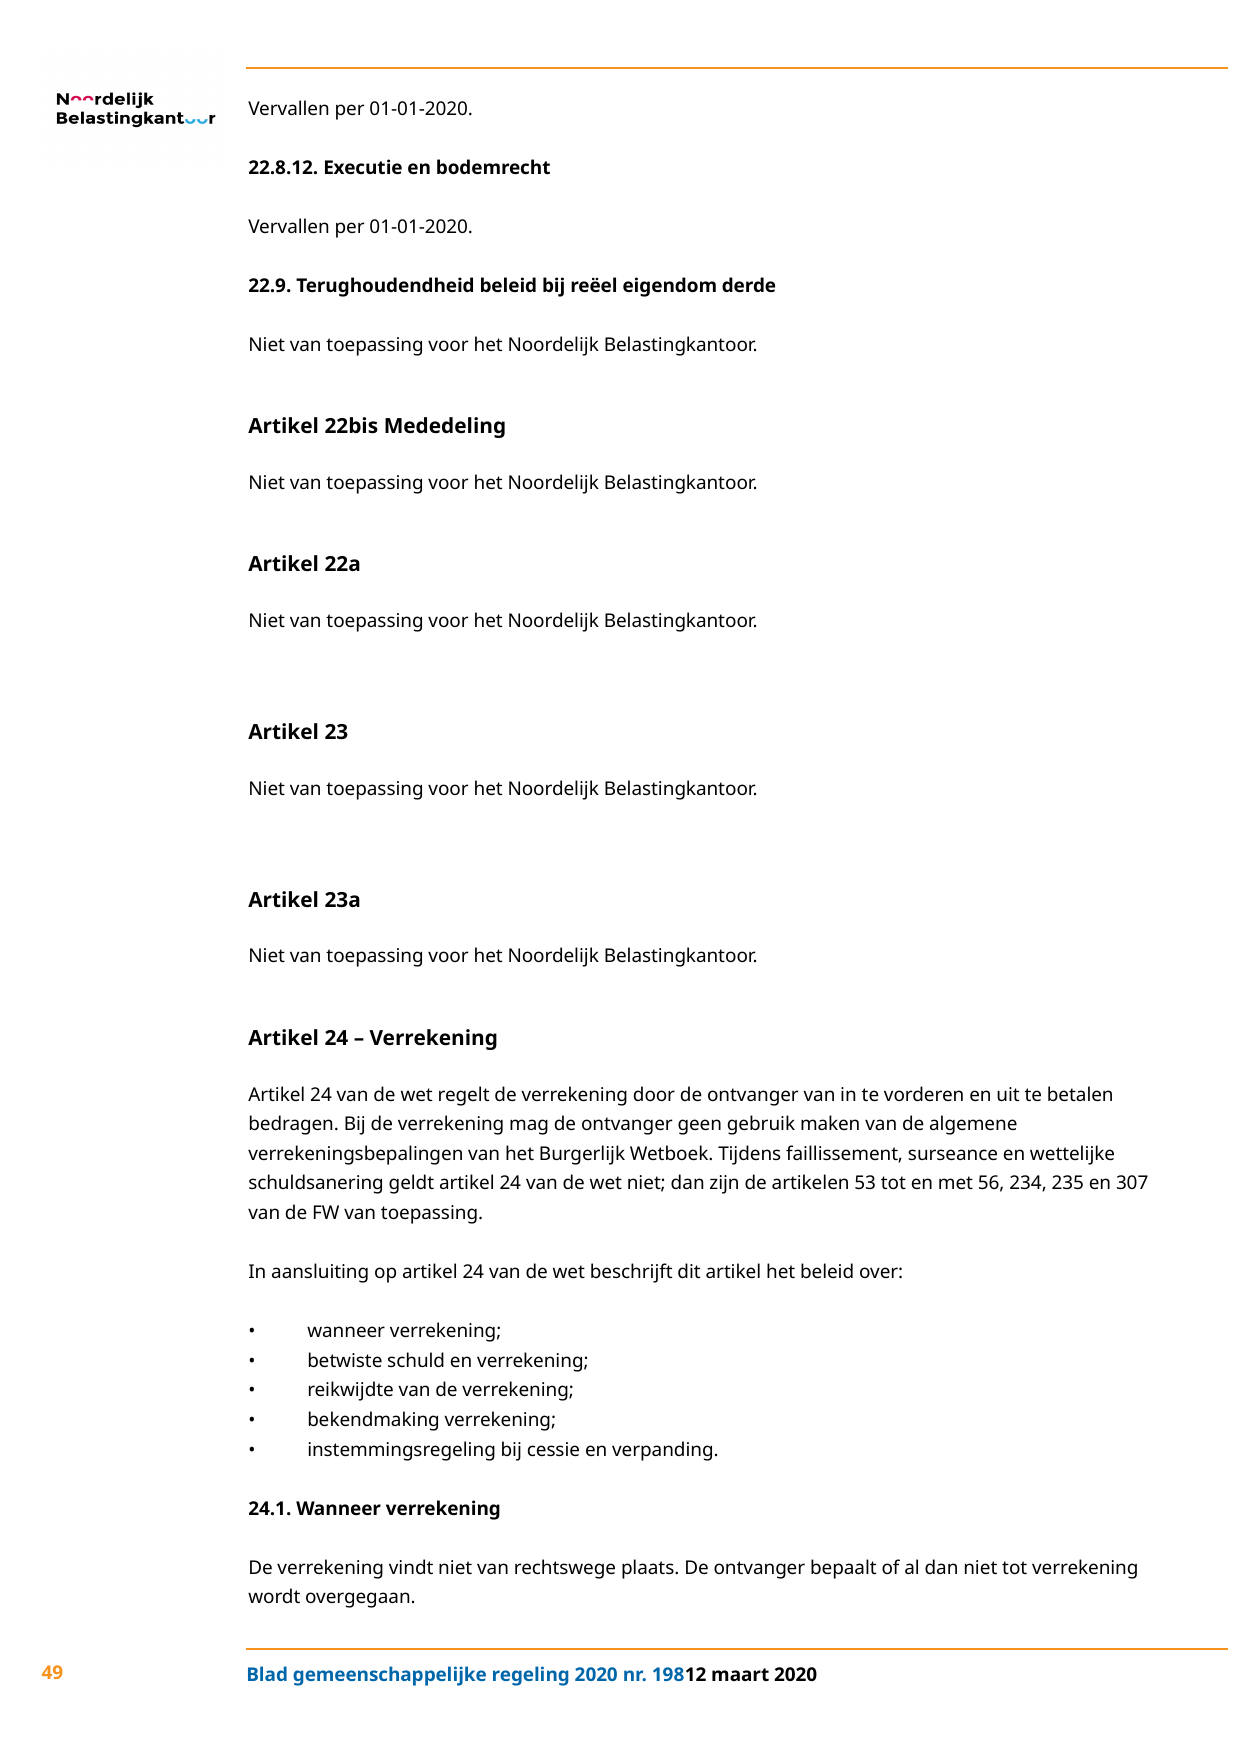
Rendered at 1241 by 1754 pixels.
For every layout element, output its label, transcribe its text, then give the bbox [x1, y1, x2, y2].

text Niet van toepassing voor het Noordelijk Belastingkantoor. [248, 943, 1152, 968]
list reikwijdte van de verrekening; [248, 1377, 1152, 1402]
list bekendmaking verrekening; [248, 1406, 1152, 1432]
text Niet van toepassing voor het Noordelijk Belastingkantoor. [248, 775, 1152, 801]
text Niet van toepassing voor het Noordelijk Belastingkantoor. [248, 331, 1152, 357]
text Niet van toepassing voor het Noordelijk Belastingkantoor. [248, 607, 1152, 633]
text 22.8.12. Executie en bodemrecht [248, 154, 1152, 180]
list instemmingsregeling bij cessie en verpanding. [248, 1436, 1152, 1461]
text Artikel 22a [248, 549, 1152, 578]
text 22.9. Terughoudendheid beleid bij reëel eigendom derde [248, 272, 1152, 298]
text Artikel 24 van de wet regelt de verrekening door de ontvanger van in te vorderen en uit te betalen bedragen. Bij de verrekening mag de ontvanger geen gebruik maken van de algemene verrekeningsbepalingen van het Burgerlijk Wetboek. Tijdens faillissement, surseance en wettelijke schuldsanering geldt artikel 24 van de wet niet; dan zijn de artikelen 53 tot en met 56, 234, 235 en 307 van de FW van toepassing. [248, 1081, 1152, 1225]
text Artikel 23a [248, 885, 1152, 913]
text Artikel 23 [248, 717, 1152, 746]
text In aansluiting op artikel 24 van de wet beschrijft dit artikel het beleid over: [248, 1258, 1152, 1284]
text De verrekening vindt niet van rechtswege plaats. De ontvanger bepaalt of al dan niet tot verrekening wordt overgegaan. [248, 1554, 1152, 1609]
text Niet van toepassing voor het Noordelijk Belastingkantoor. [248, 469, 1152, 495]
picture [41, 47, 231, 172]
list wanneer verrekening; [248, 1317, 1152, 1343]
text Artikel 24 – Verrekening [248, 1023, 1152, 1051]
text Artikel 22bis Mededeling [248, 411, 1152, 440]
list betwiste schuld en verrekening; [248, 1347, 1152, 1373]
text 24.1. Wanneer verrekening [248, 1495, 1152, 1521]
text Vervallen per 01-01-2020. [248, 213, 1152, 239]
text Vervallen per 01-01-2020. [248, 95, 1152, 121]
